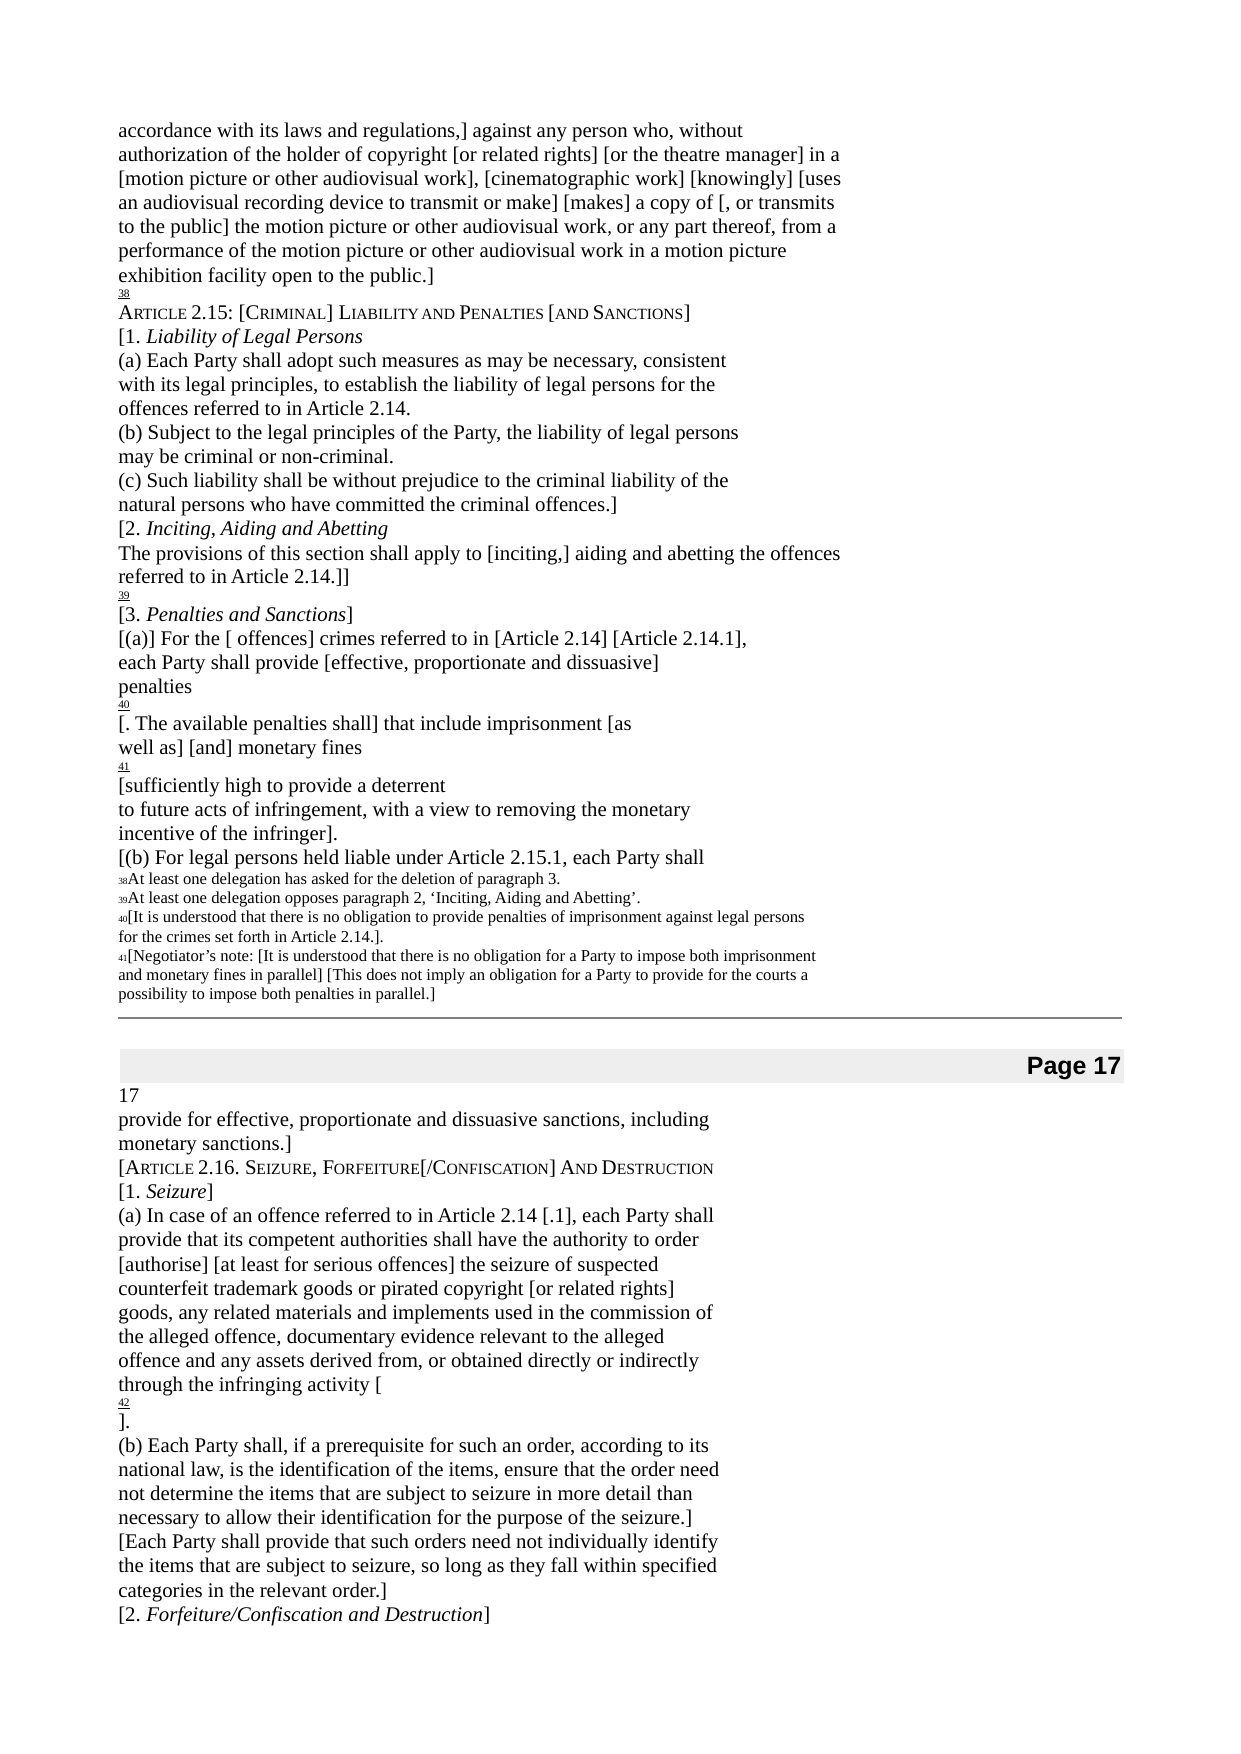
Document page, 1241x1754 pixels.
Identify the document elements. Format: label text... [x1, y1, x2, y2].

text [1. Liability of Legal Persons [118, 324, 1122, 348]
text through the infringing activity [ [118, 1372, 1122, 1396]
text 41[Negotiator’s note: [It is understood that there is no obligation for a Party to impose both imprisonment [118, 946, 1122, 965]
text [1. Seizure] [118, 1179, 1122, 1203]
text offences referred to in Article 2.14. [118, 396, 1122, 420]
text monetary sanctions.] [118, 1131, 1122, 1155]
text accordance with its laws and regulations,] against any person who, without [118, 118, 1122, 142]
text to future acts of infringement, with a view to removing the monetary [118, 797, 1122, 821]
text [(a)] For the [ offences] crimes referred to in [Article 2.14] [Article 2.14.1], [118, 626, 1122, 650]
text incentive of the infringer]. [118, 821, 1122, 845]
text performance of the motion picture or other audiovisual work in a motion picture [118, 238, 1122, 262]
text [(b) For legal persons held liable under Article 2.15.1, each Party shall [118, 845, 1122, 869]
text to the public] the motion picture or other audiovisual work, or any part thereof, from a [118, 214, 1122, 238]
text 40 [118, 698, 1122, 711]
text [ARTICLE 2.16. SEIZURE, FORFEITURE[/CONFISCATION] AND DESTRUCTION [118, 1155, 1122, 1179]
text the alleged offence, documentary evidence relevant to the alleged [118, 1324, 1122, 1348]
text 42 [118, 1396, 1122, 1409]
text 38At least one delegation has asked for the deletion of paragraph 3. [118, 869, 1122, 888]
text [3. Penalties and Sanctions] [118, 602, 1122, 626]
text [motion picture or other audiovisual work], [cinematographic work] [knowingly] [uses [118, 166, 1122, 190]
text The provisions of this section shall apply to [inciting,] aiding and abetting the offences [118, 540, 1122, 564]
text necessary to allow their identification for the purpose of the seizure.] [118, 1505, 1122, 1529]
text referred to in Article 2.14.]] [118, 564, 1122, 588]
text provide for effective, proportionate and dissuasive sanctions, including [118, 1107, 1122, 1131]
text goods, any related materials and implements used in the commission of [118, 1299, 1122, 1324]
text natural persons who have committed the criminal offences.] [118, 492, 1122, 516]
text (b) Subject to the legal principles of the Party, the liability of legal persons [118, 420, 1122, 444]
text and monetary fines in parallel] [This does not imply an obligation for a Party to provide for the courts a [118, 965, 1122, 984]
text not determine the items that are subject to seizure in more detail than [118, 1481, 1122, 1505]
text 41 [118, 759, 1122, 773]
text offence and any assets derived from, or obtained directly or indirectly [118, 1348, 1122, 1372]
text [2. Forfeiture/Confiscation and Destruction] [118, 1602, 1122, 1626]
text (a) In case of an offence referred to in Article 2.14 [.1], each Party shall [118, 1203, 1122, 1227]
text (a) Each Party shall adopt such measures as may be necessary, consistent [118, 348, 1122, 372]
text possibility to impose both penalties in parallel.] [118, 984, 1122, 1003]
text [2. Inciting, Aiding and Abetting [118, 516, 1122, 540]
text exhibition facility open to the public.] [118, 262, 1122, 287]
text authorization of the holder of copyright [or related rights] [or the theatre manager] in a [118, 142, 1122, 166]
text for the crimes set forth in Article 2.14.]. [118, 926, 1122, 946]
text provide that its competent authorities shall have the authority to order [118, 1227, 1122, 1251]
text each Party shall provide [effective, proportionate and dissuasive] [118, 650, 1122, 674]
text 17 [118, 1083, 1122, 1107]
text categories in the relevant order.] [118, 1577, 1122, 1602]
text with its legal principles, to establish the liability of legal persons for the [118, 372, 1122, 396]
text may be criminal or non-criminal. [118, 444, 1122, 468]
text (c) Such liability shall be without prejudice to the criminal liability of the [118, 468, 1122, 492]
text the items that are subject to seizure, so long as they fall within specified [118, 1553, 1122, 1577]
text an audiovisual recording device to transmit or make] [makes] a copy of [, or transmits [118, 190, 1122, 214]
text ]. [118, 1409, 1122, 1433]
text [Each Party shall provide that such orders need not individually identify [118, 1529, 1122, 1553]
text ARTICLE 2.15: [CRIMINAL] LIABILITY AND PENALTIES [AND SANCTIONS] [118, 300, 1122, 324]
text [authorise] [at least for serious offences] the seizure of suspected [118, 1251, 1122, 1276]
table_header Page 17 [120, 1049, 1124, 1083]
text well as] [and] monetary fines [118, 735, 1122, 759]
text counterfeit trademark goods or pirated copyright [or related rights] [118, 1276, 1122, 1299]
text [sufficiently high to provide a deterrent [118, 773, 1122, 797]
text (b) Each Party shall, if a prerequisite for such an order, according to its [118, 1433, 1122, 1457]
text 40[It is understood that there is no obligation to provide penalties of imprisonment against legal persons [118, 907, 1122, 926]
text 39At least one delegation opposes paragraph 2, ‘Inciting, Aiding and Abetting’. [118, 888, 1122, 907]
text 38 [118, 287, 1122, 300]
text national law, is the identification of the items, ensure that the order need [118, 1457, 1122, 1481]
text [. The available penalties shall] that include imprisonment [as [118, 711, 1122, 735]
text 39 [118, 588, 1122, 602]
text penalties [118, 674, 1122, 698]
